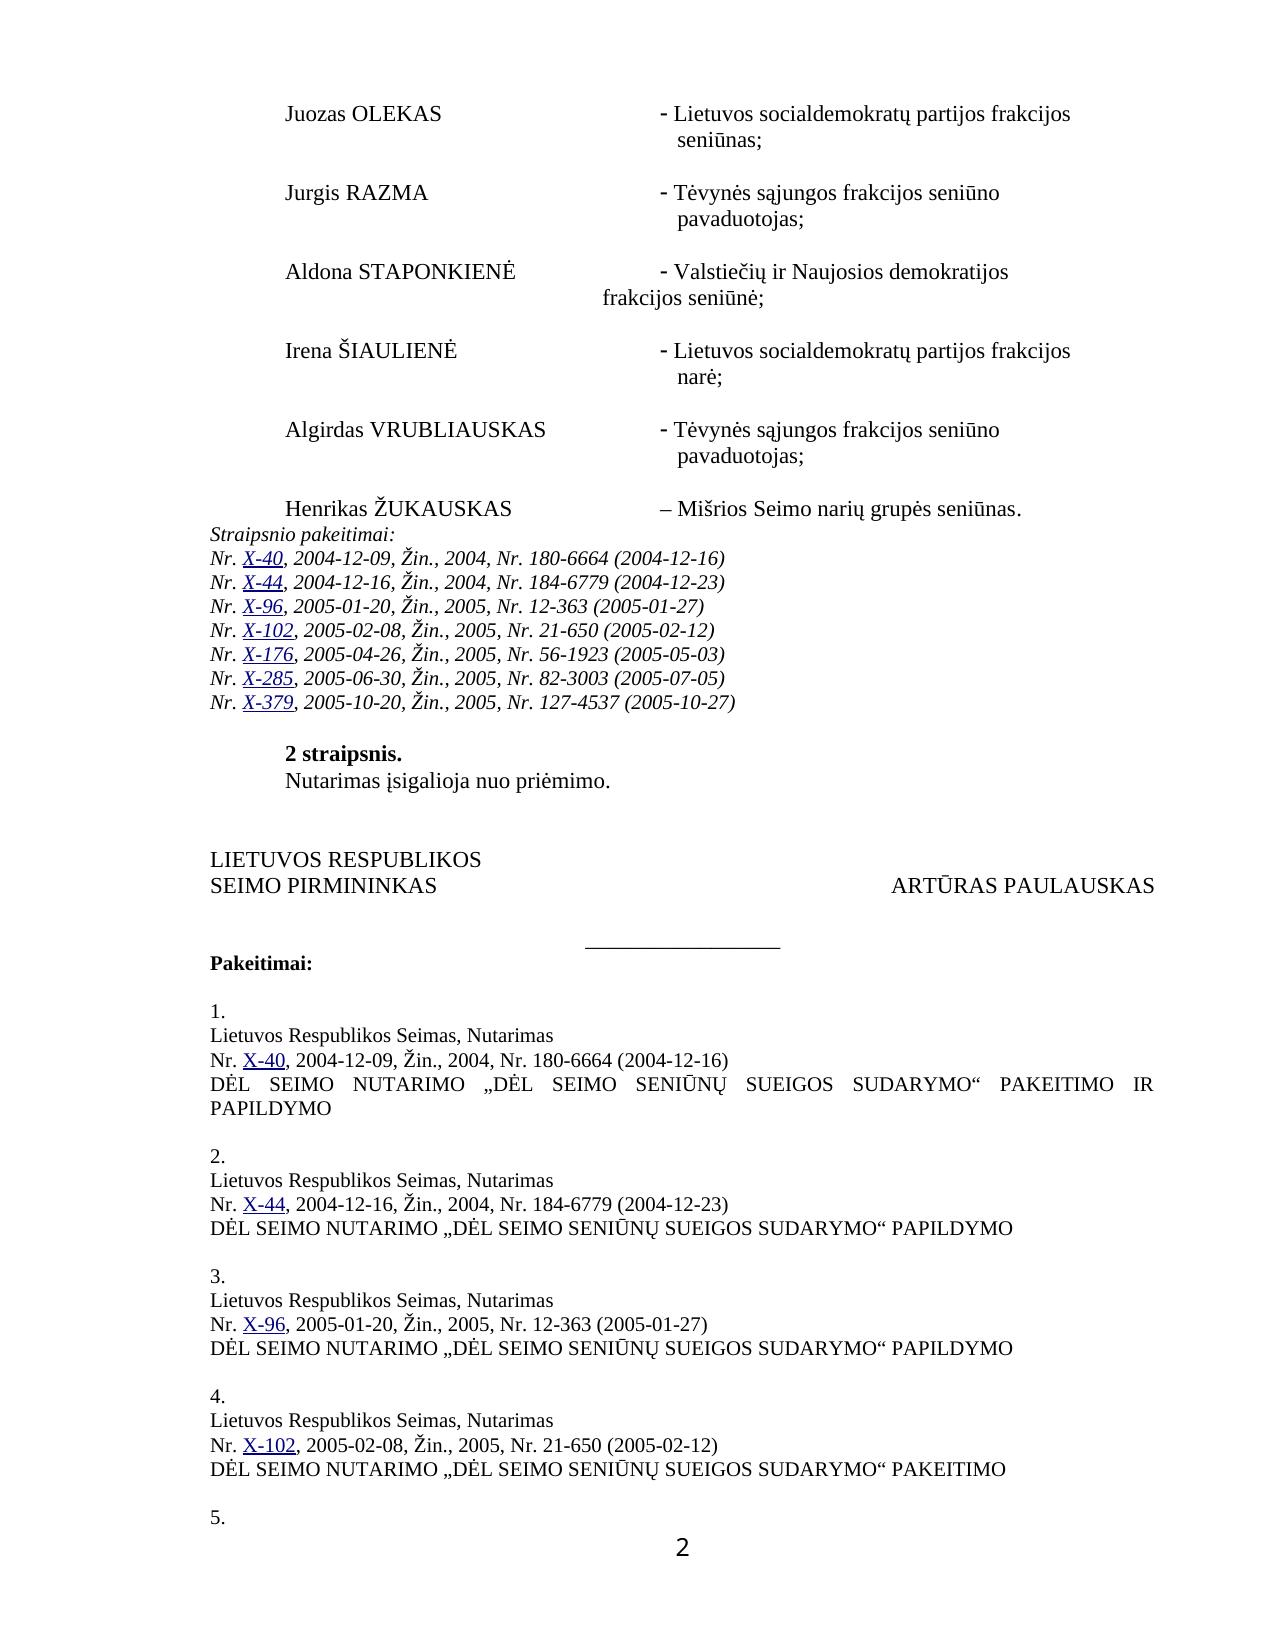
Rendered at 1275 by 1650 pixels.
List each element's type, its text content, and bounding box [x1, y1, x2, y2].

text SEIMO PIRMININKAS ARTŪRAS PAULAUSKAS [210, 872, 1155, 898]
text 3. [210, 1264, 1155, 1288]
text Henrikas ŽUKAUSKAS – Mišrios Seimo narių grupės seniūnas. [210, 495, 1146, 522]
text 2. [210, 1144, 1155, 1168]
text Algirdas VRUBLIAUSKAS - Tėvynės sąjungos frakcijos seniūno [210, 416, 1155, 442]
text Pakeitimai: [210, 951, 1155, 975]
text Lietuvos Respublikos Seimas, Nutarimas [210, 1408, 1155, 1432]
text Nr. X-102, 2005-02-08, Žin., 2005, Nr. 21-650 (2005-02-12) [210, 618, 1155, 642]
text narė; [210, 363, 1155, 390]
text Lietuvos Respublikos Seimas, Nutarimas [210, 1288, 1155, 1312]
text Aldona STAPONKIENĖ - Valstiečių ir Naujosios demokratijos [210, 258, 1155, 284]
text pavaduotojas; [210, 205, 1155, 232]
text DĖL SEIMO NUTARIMO „DĖL SEIMO SENIŪNŲ SUEIGOS SUDARYMO“ PAKEITIMO IR PAPILDYMO [210, 1072, 1155, 1120]
text Nr. X-96, 2005-01-20, Žin., 2005, Nr. 12-363 (2005-01-27) [210, 594, 1155, 618]
text Nr. X-176, 2005-04-26, Žin., 2005, Nr. 56-1923 (2005-05-03) [210, 642, 1155, 666]
text Straipsnio pakeitimai: [210, 522, 1153, 546]
text 5. [210, 1505, 1155, 1529]
text Lietuvos Respublikos Seimas, Nutarimas [210, 1168, 1155, 1192]
text Nr. X-96, 2005-01-20, Žin., 2005, Nr. 12-363 (2005-01-27) [210, 1312, 1155, 1336]
text DĖL SEIMO NUTARIMO „DĖL SEIMO SENIŪNŲ SUEIGOS SUDARYMO“ PAPILDYMO [210, 1336, 1155, 1360]
text Lietuvos Respublikos Seimas, Nutarimas [210, 1023, 1155, 1047]
text _________________ [210, 925, 1155, 951]
text 1. [210, 999, 1155, 1023]
text DĖL SEIMO NUTARIMO „DĖL SEIMO SENIŪNŲ SUEIGOS SUDARYMO“ PAKEITIMO [210, 1457, 1155, 1481]
text Jurgis RAZMA - Tėvynės sąjungos frakcijos seniūno [210, 179, 1155, 205]
text Nr. X-102, 2005-02-08, Žin., 2005, Nr. 21-650 (2005-02-12) [210, 1432, 1155, 1457]
text pavaduotojas; [210, 442, 1155, 469]
text Nr. X-40, 2004-12-09, Žin., 2004, Nr. 180-6664 (2004-12-16) [210, 1047, 1155, 1072]
text Nr. X-379, 2005-10-20, Žin., 2005, Nr. 127-4537 (2005-10-27) [210, 690, 1155, 714]
text Juozas OLEKAS - Lietuvos socialdemokratų partijos frakcijos [210, 100, 1155, 126]
text 4. [210, 1384, 1155, 1408]
text 2 straipsnis. [210, 740, 1153, 767]
text Nutarimas įsigalioja nuo priėmimo. [210, 767, 1153, 793]
text Nr. X-44, 2004-12-16, Žin., 2004, Nr. 184-6779 (2004-12-23) [210, 570, 1155, 594]
text seniūnas; [210, 126, 1155, 153]
text frakcijos seniūnė; [585, 284, 1155, 311]
text Nr. X-285, 2005-06-30, Žin., 2005, Nr. 82-3003 (2005-07-05) [210, 666, 1155, 690]
text Nr. X-40, 2004-12-09, Žin., 2004, Nr. 180-6664 (2004-12-16) [210, 546, 1155, 570]
text DĖL SEIMO NUTARIMO „DĖL SEIMO SENIŪNŲ SUEIGOS SUDARYMO“ PAPILDYMO [210, 1216, 1155, 1240]
text Irena ŠIAULIENĖ - Lietuvos socialdemokratų partijos frakcijos [210, 337, 1155, 363]
text LIETUVOS RESPUBLIKOS [210, 846, 1155, 872]
text Nr. X-44, 2004-12-16, Žin., 2004, Nr. 184-6779 (2004-12-23) [210, 1192, 1155, 1216]
